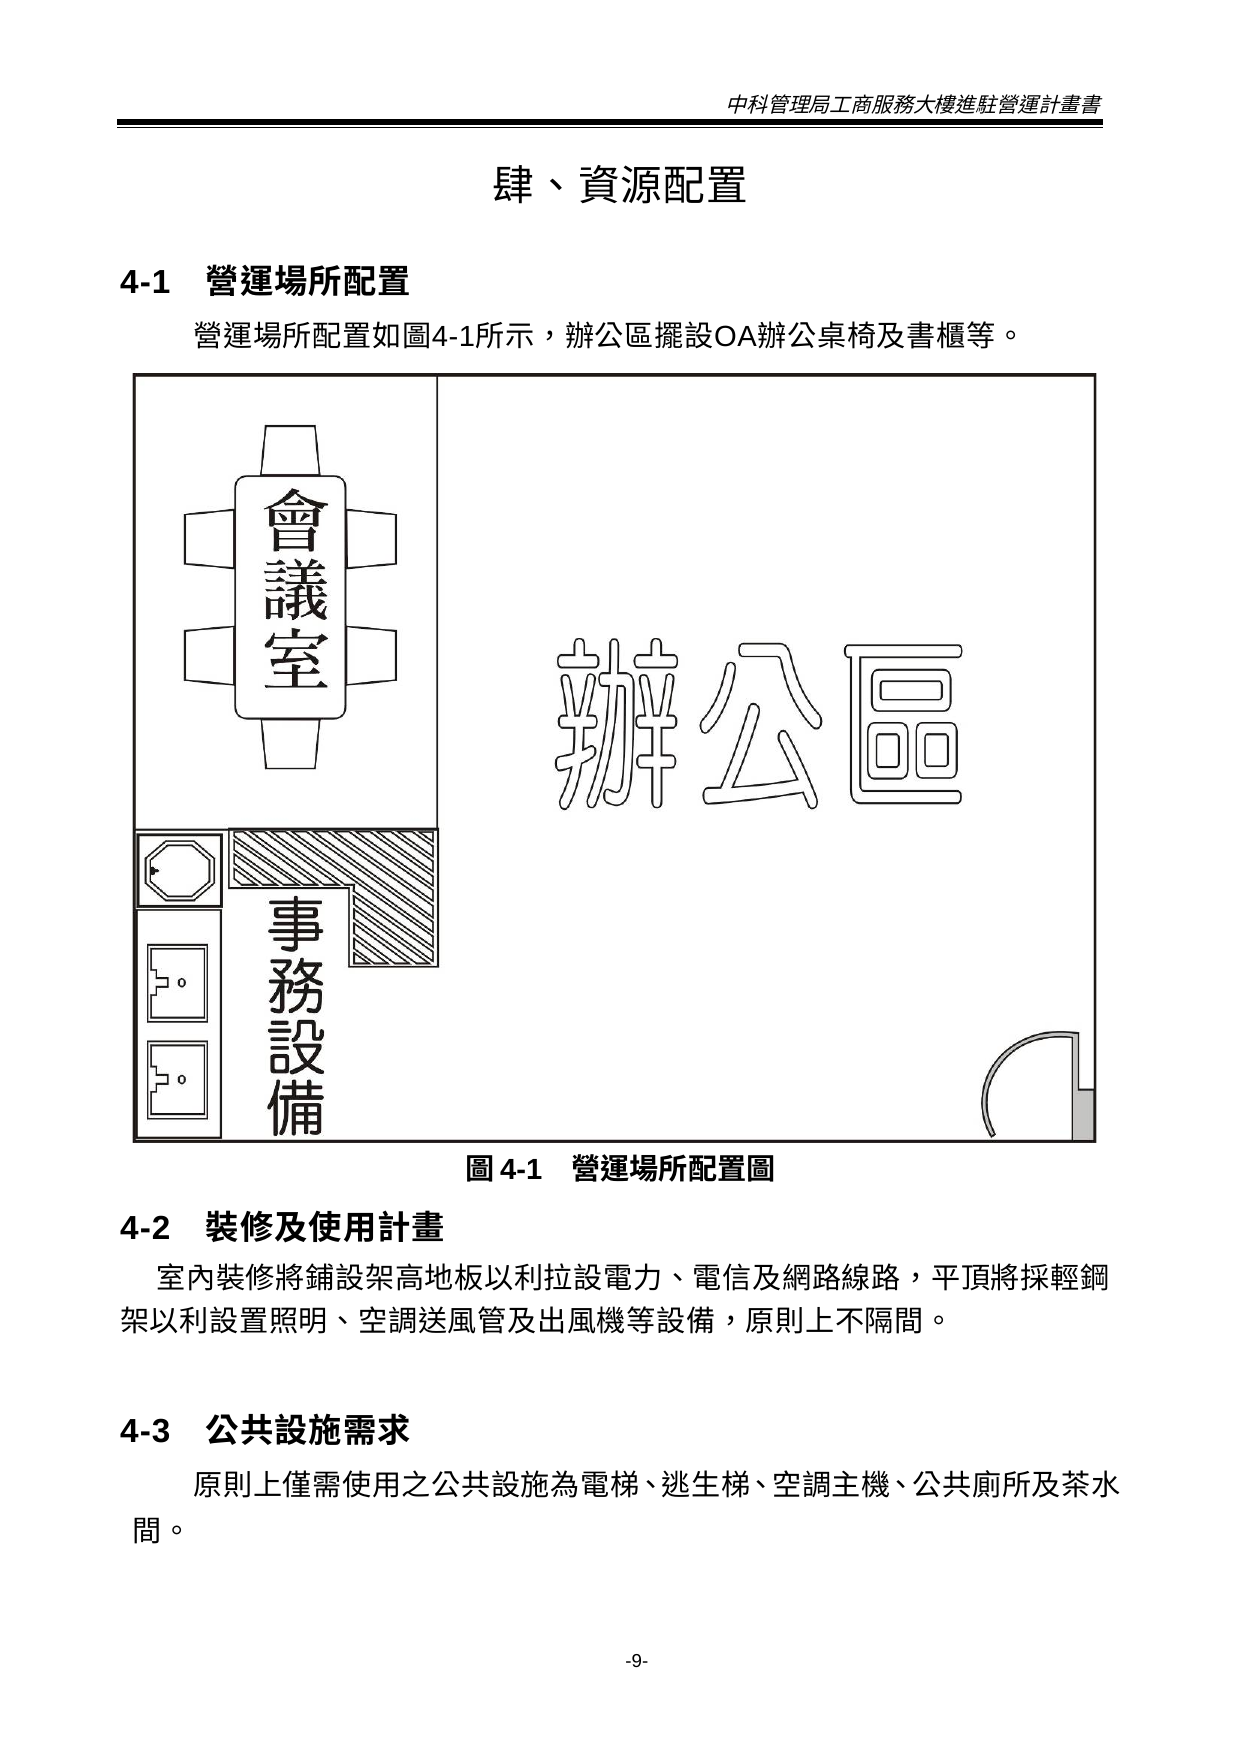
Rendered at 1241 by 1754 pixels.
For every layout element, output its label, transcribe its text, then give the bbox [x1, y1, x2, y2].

text 圖4-1 營運場所配置圖 [120, 1143, 1120, 1188]
text 原則上僅需使用之公共設施為電梯、逃生梯、空調主機、公共廁所及茶水間。 [132, 1458, 1120, 1550]
text 營運場所配置如圖4-1所示，辦公區擺設OA辦公桌椅及書櫃等。 [132, 309, 1120, 355]
text 4-3 公共設施需求 [120, 1404, 1120, 1452]
picture [132, 373, 1097, 1143]
text 4-2 裝修及使用計畫 [120, 1201, 1120, 1249]
text 4-1 營運場所配置 [120, 255, 1120, 303]
text 肆、資源配置 [120, 152, 1120, 212]
text 室內裝修將鋪設架高地板以利拉設電力、電信及網路線路，平頂將採輕鋼架以利設置照明、空調送風管及出風機等設備，原則上不隔間。 [120, 1255, 1120, 1340]
